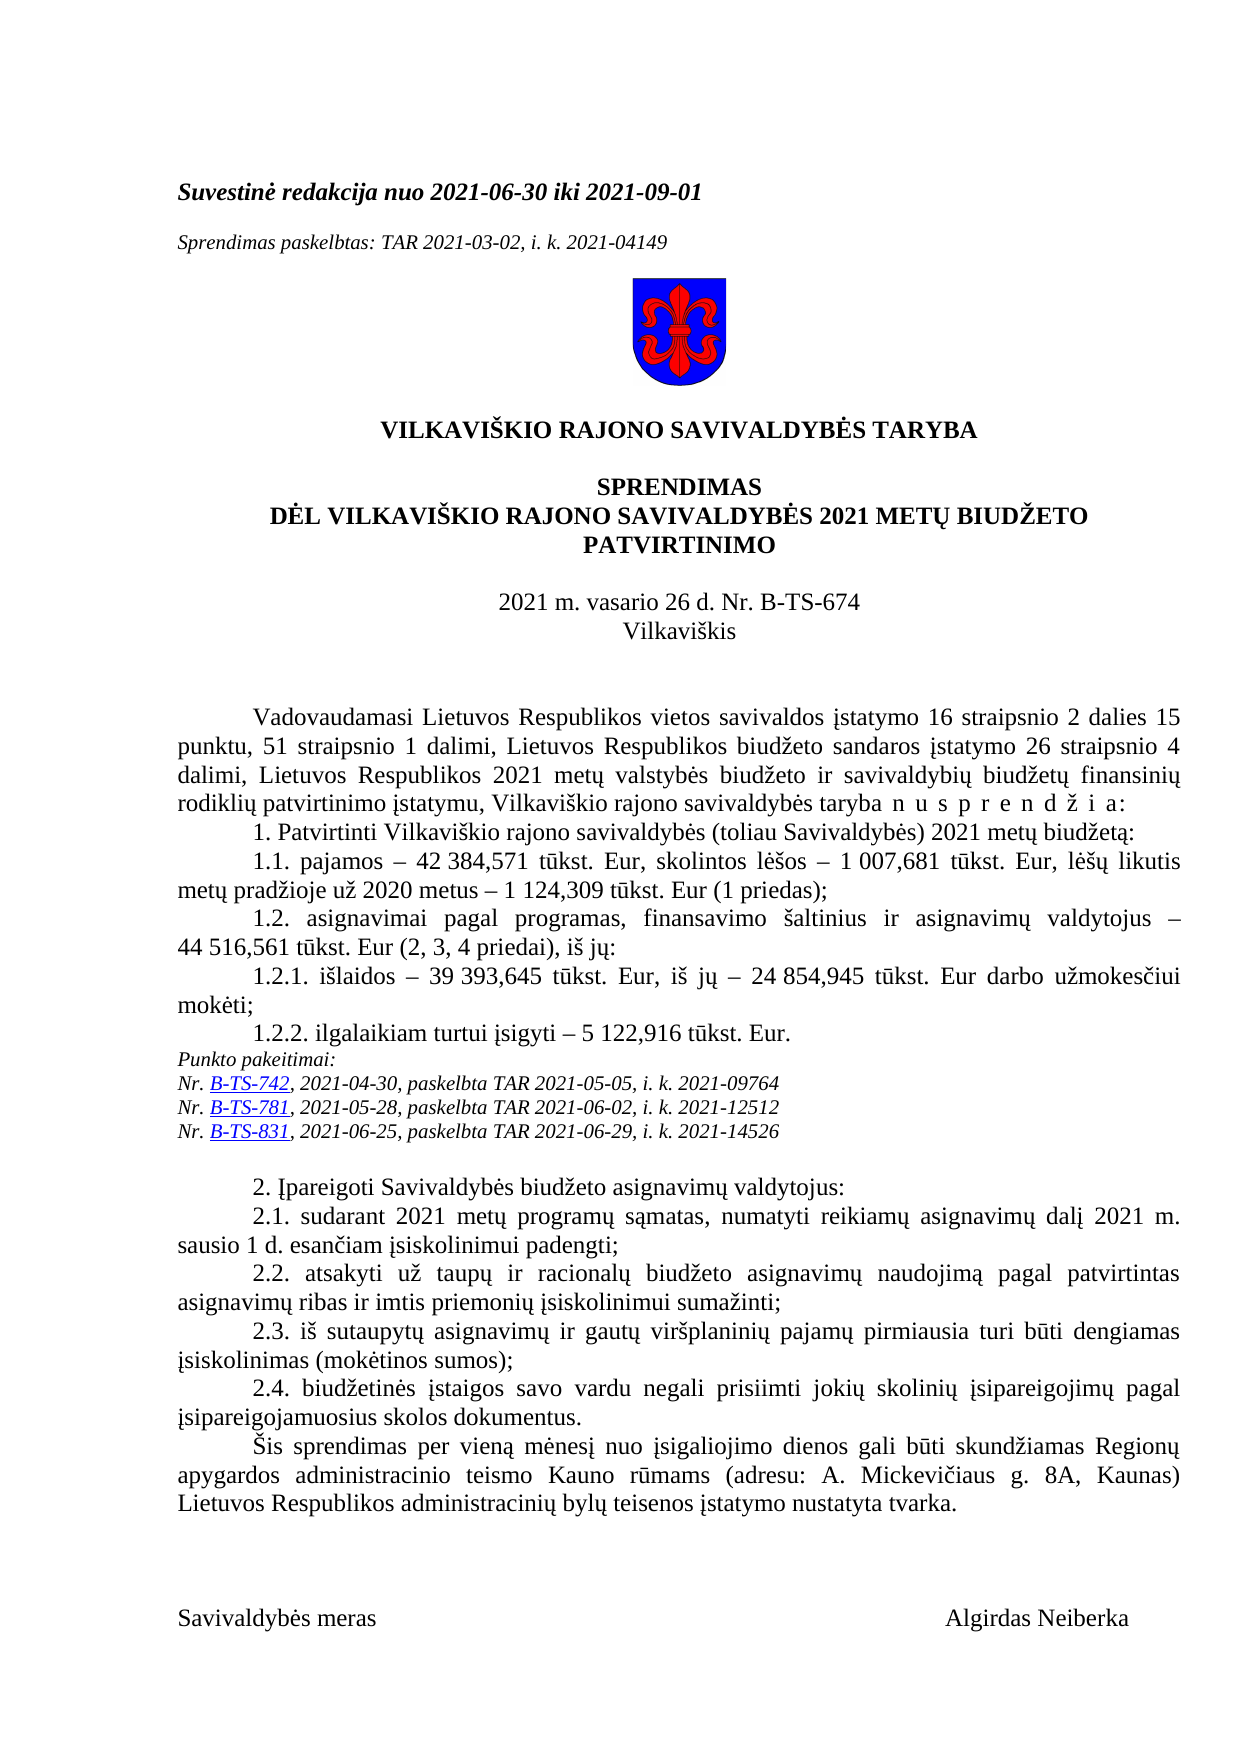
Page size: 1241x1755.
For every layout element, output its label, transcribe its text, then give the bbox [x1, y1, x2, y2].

text Punkto pakeitimai: [177, 1047, 1181, 1071]
text Sprendimas paskelbtas: TAR 2021-03-02, i. k. 2021-04149 [177, 230, 1181, 254]
text Šis sprendimas per vieną mėnesį nuo įsigaliojimo dienos gali būti skundžiamas Regionų apygardos administracinio teismo Kauno rūmams (adresu: A. Mickevičiaus g. 8A, Kaunas) Lietuvos Respublikos administracinių bylų teisenos įstatymo nustatyta tvarka. [177, 1431, 1181, 1517]
text 2.2. atsakyti už taupų ir racionalų biudžeto asignavimų naudojimą pagal patvirtintas asignavimų ribas ir imtis priemonių įsiskolinimui sumažinti; [177, 1258, 1181, 1316]
text Vadovaudamasi Lietuvos Respublikos vietos savivaldos įstatymo 16 straipsnio 2 dalies 15 punktu, 51 straipsnio 1 dalimi, Lietuvos Respublikos biudžeto sandaros įstatymo 26 straipsnio 4 dalimi, Lietuvos Respublikos 2021 metų valstybės biudžeto ir savivaldybių biudžetų finansinių rodiklių patvirtinimo įstatymu, Vilkaviškio rajono savivaldybės taryba n u s p r e n d ž i a: [177, 702, 1181, 817]
text Vilkaviškis [177, 616, 1181, 645]
text 1.2. asignavimai pagal programas, finansavimo šaltinius ir asignavimų valdytojus – 44 516,561 tūkst. Eur (2, 3, 4 priedai), iš jų: [177, 903, 1181, 961]
text 1. Patvirtinti Vilkaviškio rajono savivaldybės (toliau Savivaldybės) 2021 metų biudžetą: [177, 817, 1181, 846]
text 1.2.1. išlaidos – 39 393,645 tūkst. Eur, iš jų – 24 854,945 tūkst. Eur darbo užmokesčiui mokėti; [177, 961, 1181, 1018]
text Savivaldybės meras Algirdas Neiberka [177, 1603, 1181, 1632]
text VILKAVIŠKIO RAJONO SAVIVALDYBĖS TARYBA [177, 415, 1181, 443]
text Nr. B-TS-831, 2021-06-25, paskelbta TAR 2021-06-29, i. k. 2021-14526 [177, 1119, 1181, 1143]
text 2. Įpareigoti Savivaldybės biudžeto asignavimų valdytojus: [177, 1172, 1181, 1201]
text Nr. B-TS-742, 2021-04-30, paskelbta TAR 2021-05-05, i. k. 2021-09764 [177, 1071, 1181, 1095]
text 1.1. pajamos – 42 384,571 tūkst. Eur, skolintos lėšos – 1 007,681 tūkst. Eur, lėšų likutis metų pradžioje už 2020 metus – 1 124,309 tūkst. Eur (1 priedas); [177, 846, 1181, 903]
text 2.4. biudžetinės įstaigos savo vardu negali prisiimti jokių skolinių įsipareigojimų pagal įsipareigojamuosius skolos dokumentus. [177, 1373, 1181, 1431]
text 2.1. sudarant 2021 metų programų sąmatas, numatyti reikiamų asignavimų dalį 2021 m. sausio 1 d. esančiam įsiskolinimui padengti; [177, 1201, 1181, 1258]
text 2021 m. vasario 26 d. Nr. B-TS-674 [177, 587, 1181, 616]
text dėl vilkaviškio rajono savivaldybės 2021 metų biudžeto patvirtinimo [177, 501, 1181, 558]
text 1.2.2. ilgalaikiam turtui įsigyti – 5 122,916 tūkst. Eur. [177, 1018, 1181, 1047]
text SPRENDIMAS [177, 472, 1181, 501]
text 2.3. iš sutaupytų asignavimų ir gautų viršplaninių pajamų pirmiausia turi būti dengiamas įsiskolinimas (mokėtinos sumos); [177, 1316, 1181, 1373]
text Nr. B-TS-781, 2021-05-28, paskelbta TAR 2021-06-02, i. k. 2021-12512 [177, 1095, 1181, 1119]
text Suvestinė redakcija nuo 2021-06-30 iki 2021-09-01 [177, 177, 1181, 206]
